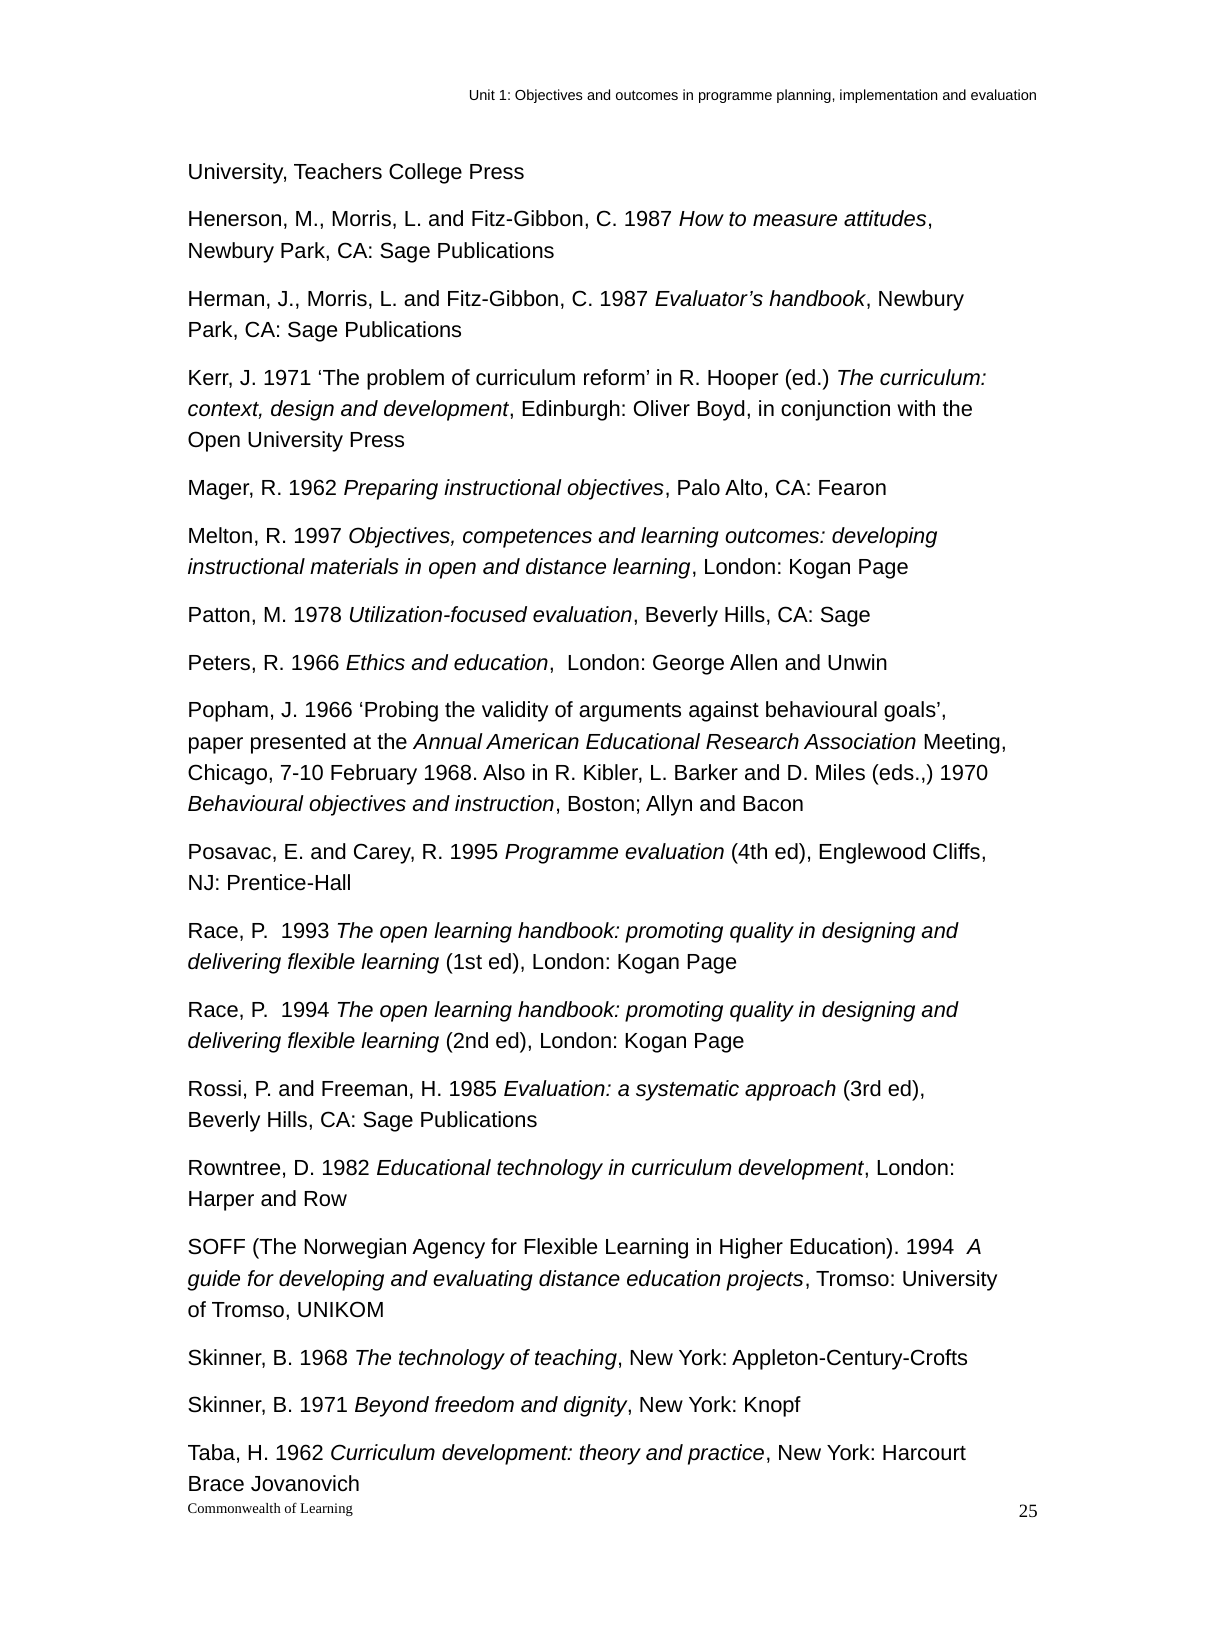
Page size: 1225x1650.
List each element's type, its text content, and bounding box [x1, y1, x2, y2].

text Kerr, J. 1971 ‘The problem of curriculum reform’ in R. Hooper (ed.) The curriculum: context, design and development, Edinburgh: Oliver Boyd, in conjunction with the Open University Press [187, 360, 1007, 454]
text SOFF (The Norwegian Agency for Flexible Learning in Higher Education). 1994 A guide for developing and evaluating distance education projects, Tromso: University of Tromso, UNIKOM [187, 1230, 1007, 1323]
text University, Teachers College Press [187, 154, 1007, 185]
text Race, P. 1993 The open learning handbook: promoting quality in designing and delivering flexible learning (1st ed), London: Kogan Page [187, 913, 1007, 976]
text Herman, J., Morris, L. and Fitz-Gibbon, C. 1987 Evaluator’s handbook, Newbury Park, CA: Sage Publications [187, 281, 1007, 343]
text Patton, M. 1978 Utilization-focused evaluation, Beverly Hills, CA: Sage [187, 597, 1007, 628]
text Popham, J. 1966 ‘Probing the validity of arguments against behavioural goals’, paper presented at the Annual American Educational Research Association Meeting, Chicago, 7-10 February 1968. Also in R. Kibler, L. Barker and D. Miles (eds.,) 1970 Behavioural objectives and instruction, Boston; Allyn and Bacon [187, 693, 1007, 818]
text Rossi, P. and Freeman, H. 1985 Evaluation: a systematic approach (3rd ed), Beverly Hills, CA: Sage Publications [187, 1072, 1007, 1134]
text Race, P. 1994 The open learning handbook: promoting quality in designing and delivering flexible learning (2nd ed), London: Kogan Page [187, 992, 1007, 1055]
text Peters, R. 1966 Ethics and education, London: George Allen and Unwin [187, 645, 1007, 676]
text Melton, R. 1997 Objectives, competences and learning outcomes: developing instructional materials in open and distance learning, London: Kogan Page [187, 518, 1007, 581]
text Skinner, B. 1971 Beyond freedom and dignity, New York: Knopf [187, 1388, 1007, 1419]
text Taba, H. 1962 Curriculum development: theory and practice, New York: Harcourt Brace Jovanovich [187, 1436, 1007, 1498]
text Rowntree, D. 1982 Educational technology in curriculum development, London: Harper and Row [187, 1151, 1007, 1213]
text Henerson, M., Morris, L. and Fitz-Gibbon, C. 1987 How to measure attitudes, Newbury Park, CA: Sage Publications [187, 202, 1007, 264]
text Skinner, B. 1968 The technology of teaching, New York: Appleton-Century-Crofts [187, 1340, 1007, 1371]
text Posavac, E. and Carey, R. 1995 Programme evaluation (4th ed), Englewood Cliffs, NJ: Prentice-Hall [187, 834, 1007, 897]
text Mager, R. 1962 Preparing instructional objectives, Palo Alto, CA: Fearon [187, 470, 1007, 502]
